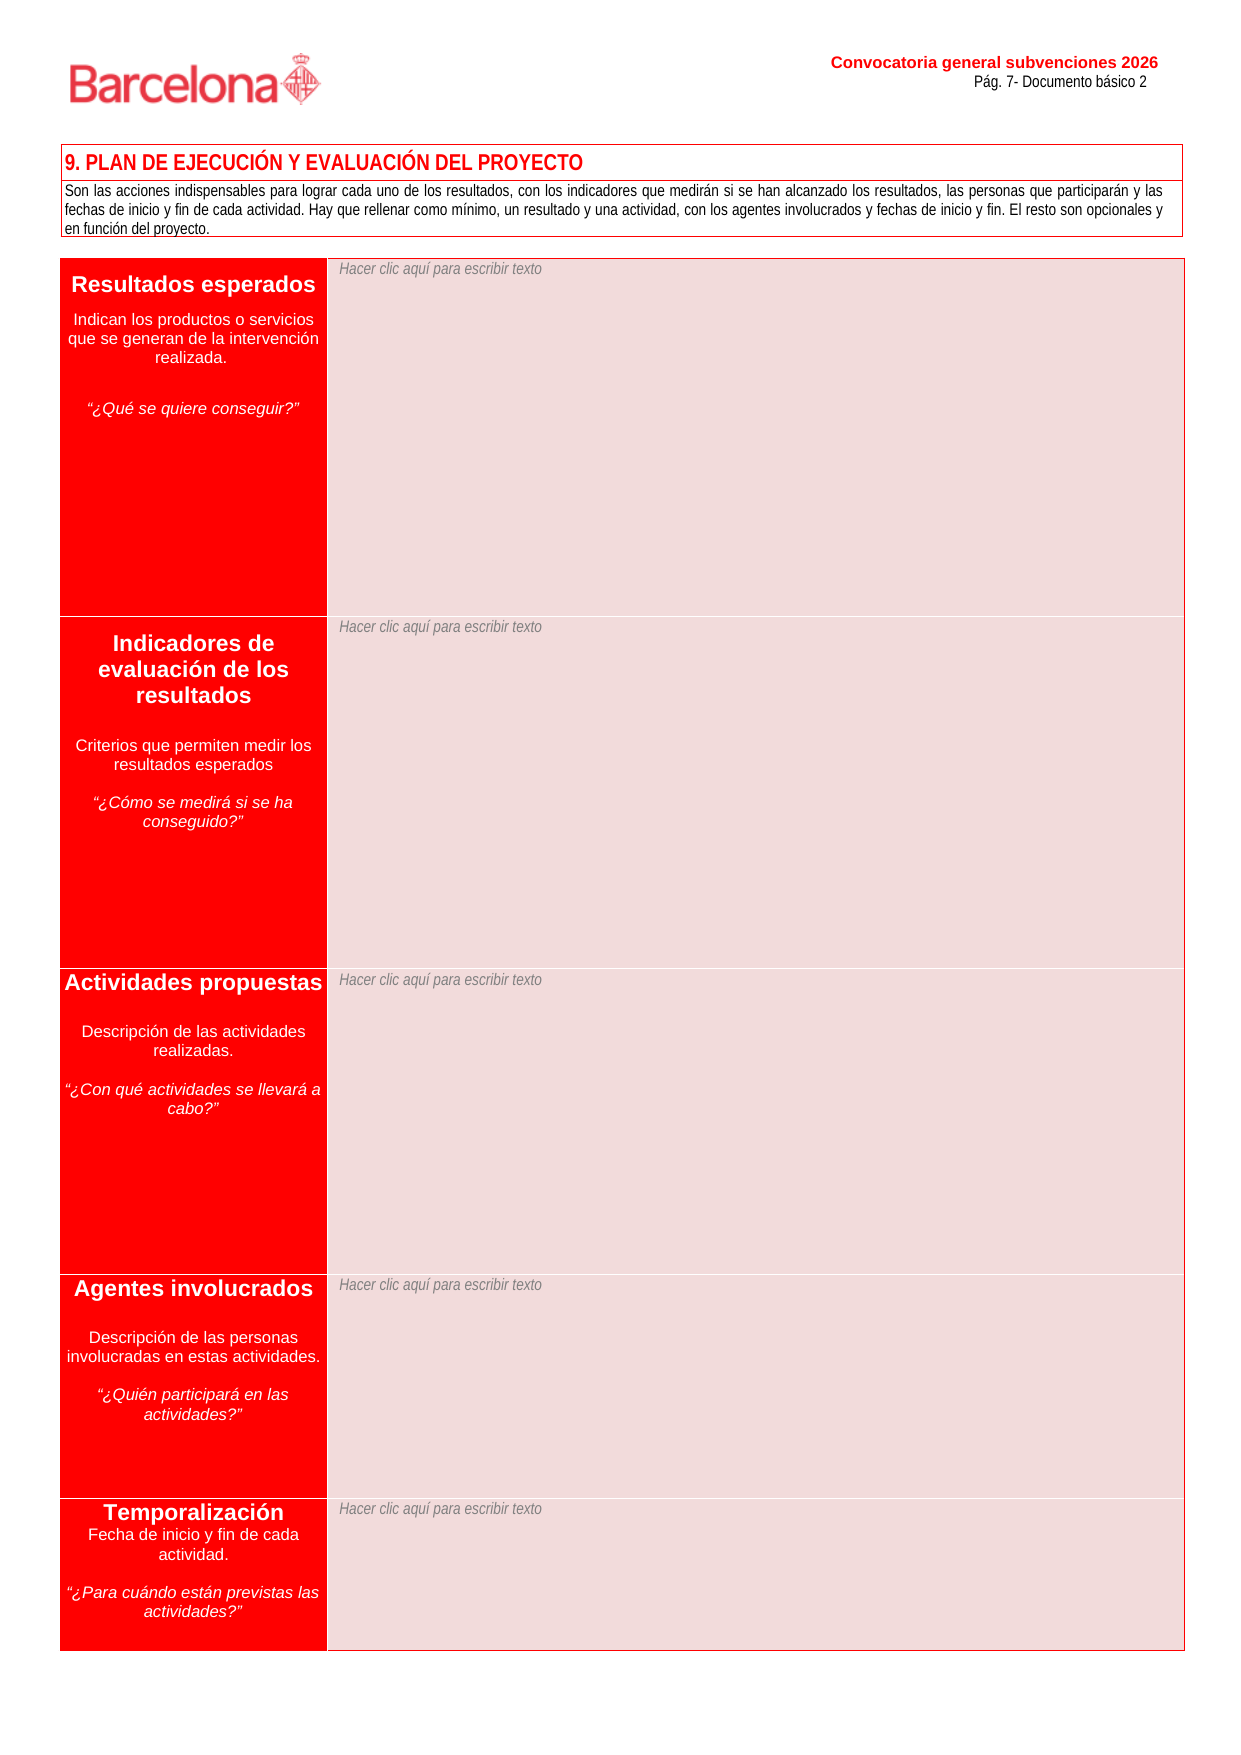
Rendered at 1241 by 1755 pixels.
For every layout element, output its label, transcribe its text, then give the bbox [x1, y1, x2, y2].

table_cell Son las acciones indispensables para lograr cada uno de los resultados, con los indicadores que medirán si se han alcanzado los resultados, las personas que participarán y las fechas de inicio y fin de cada actividad. Hay que rellenar como mínimo, un resultado y una actividad, con los agentes involucrados y fechas de inicio y fin. El resto son opcionales y en función del proyecto. [62, 181, 1182, 236]
table_cell Hacer clic aquí para escribir texto [328, 617, 1184, 968]
table_cell Indicadores de evaluación de los resultados Criterios que permiten medir los resultados esperados “¿Cómo se medirá si se ha conseguido?” [60, 617, 327, 968]
table_header 9. PLAN DE EJECUCIÓN Y EVALUACIÓN DEL PROYECTO [62, 145, 1182, 179]
table_cell Hacer clic aquí para escribir texto [328, 1275, 1184, 1498]
table_cell Agentes involucrados Descripción de las personas involucradas en estas actividades. “¿Quién participará en las actividades?” [60, 1275, 327, 1498]
table_header Resultados esperados Indican los productos o servicios que se generan de la intervención realizada. “¿Qué se quiere conseguir?” [60, 259, 327, 616]
table_header Hacer clic aquí para escribir texto [328, 259, 1184, 616]
picture [70, 53, 322, 105]
table_cell Hacer clic aquí para escribir texto [328, 1499, 1184, 1650]
table_cell Hacer clic aquí para escribir texto [328, 969, 1184, 1274]
table_cell Actividades propuestas Descripción de las actividades realizadas. “¿Con qué actividades se llevará a cabo?” [60, 969, 327, 1274]
table_cell Temporalización Fecha de inicio y fin de cada actividad. “¿Para cuándo están previstas las actividades?” [60, 1499, 327, 1650]
